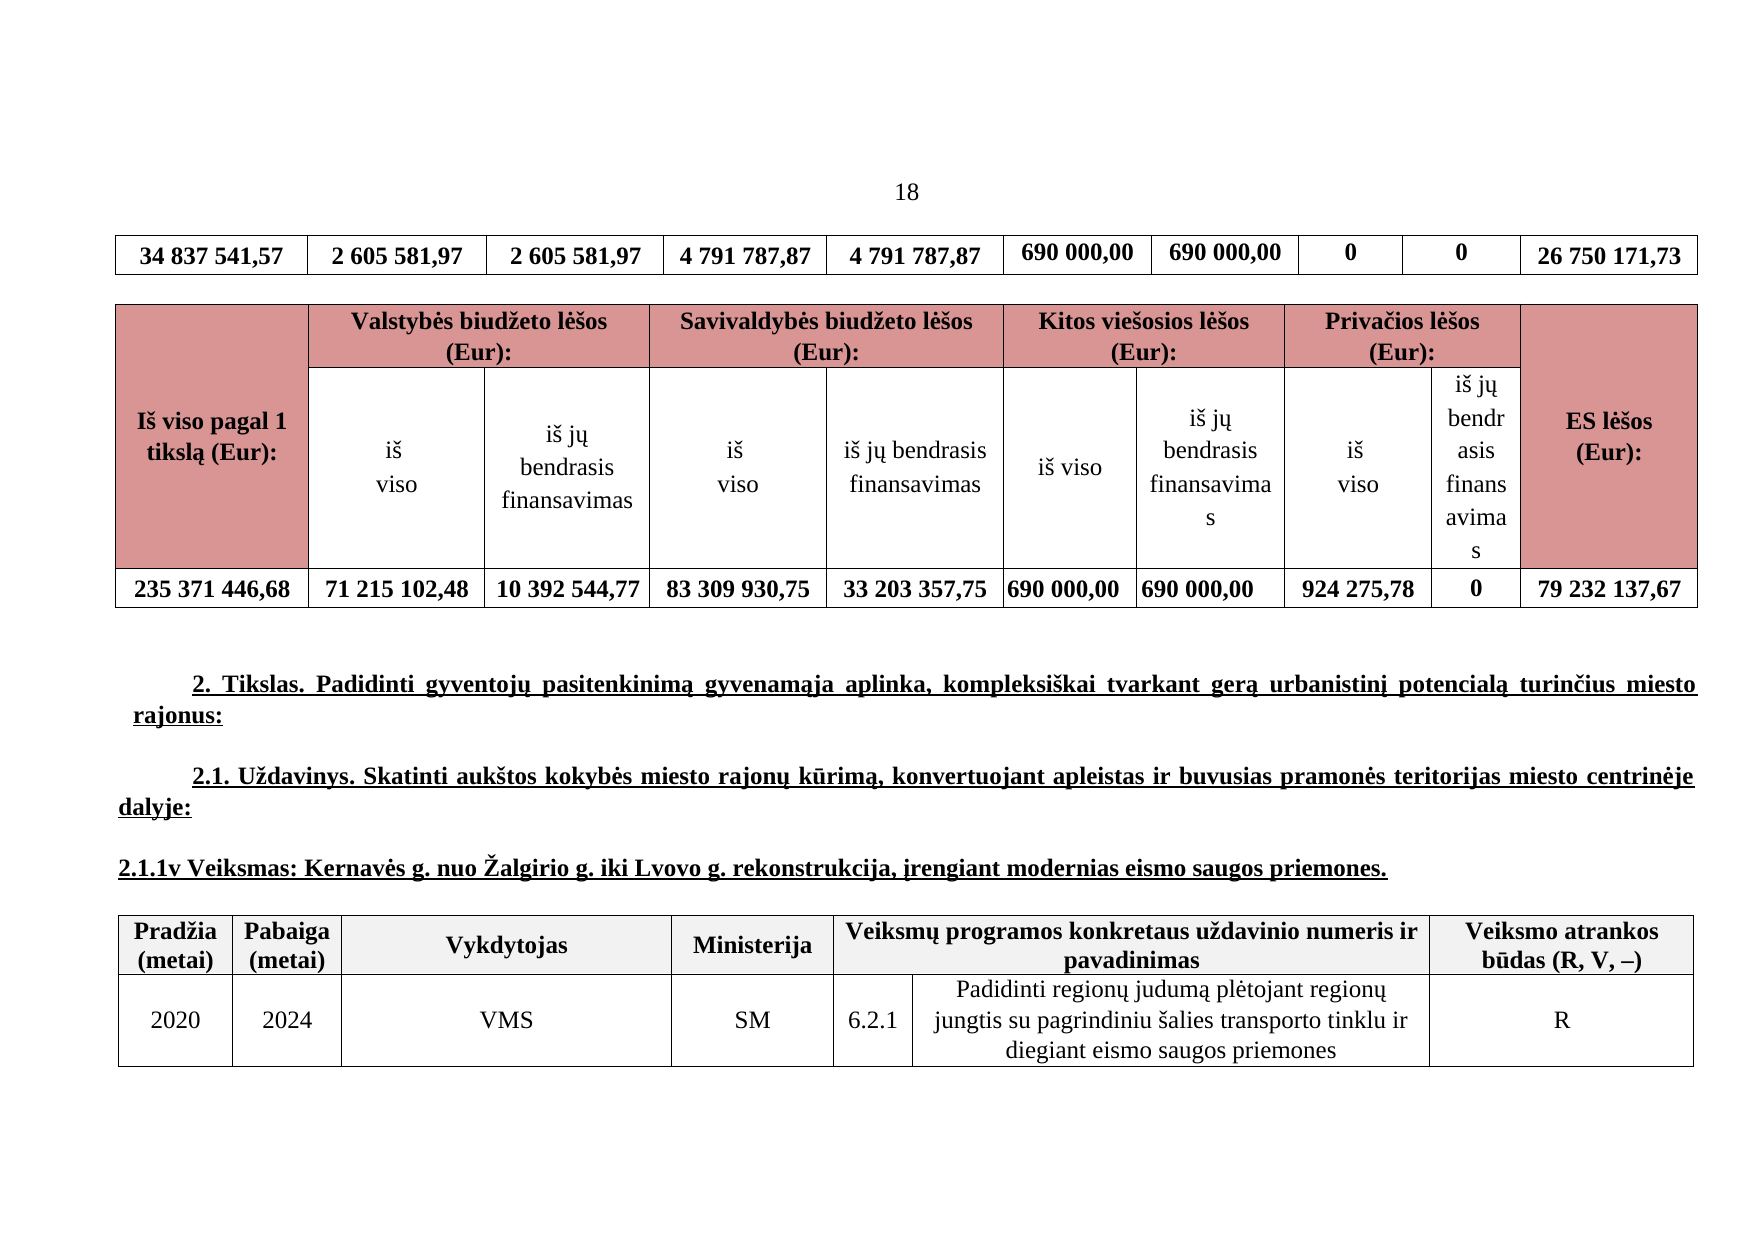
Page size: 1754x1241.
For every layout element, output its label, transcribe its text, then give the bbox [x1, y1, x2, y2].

table_cell R [1430, 975, 1693, 1066]
table_cell VMS [342, 975, 671, 1066]
table_cell iš viso [309, 368, 484, 568]
table_cell iš jų bendrasis finansavimas [1137, 368, 1284, 568]
table_cell 690 000,00 [1137, 569, 1284, 607]
text 2.1.1v Veiksmas: Kernavės g. nuo Žalgirio g. iki Lvovo g. rekonstrukcija, įrengiant modernias eismo saugos priemones. [118, 853, 1695, 882]
table_header Privačios lėšos (Eur): [1285, 305, 1520, 367]
table_cell 71 215 102,48 [309, 569, 484, 607]
table_cell 0 [1432, 569, 1520, 607]
table_header Pabaiga (metai) [233, 916, 341, 973]
table_header Savivaldybės biudžeto lėšos (Eur): [650, 305, 1003, 367]
table_cell 83 309 930,75 [650, 569, 826, 607]
table_cell iš jų bendrasis finansavimas [485, 368, 649, 568]
table_header Iš viso pagal 1 tikslą (Eur): [116, 305, 308, 568]
table_header ES lėšos (Eur): [1521, 305, 1697, 568]
table_cell 34 837 541,57 [116, 236, 307, 274]
text 2. Tikslas. Padidinti gyventojų pasitenkinimą gyvenamąja aplinka, kompleksiškai tvarkant gerą urbanistinį potencialą turinčius miesto rajonus: [133, 669, 1698, 729]
table_cell 2020 [119, 975, 232, 1066]
table_cell iš viso [1285, 368, 1431, 568]
table_cell 690 000,00 [1004, 569, 1136, 607]
table_cell 2 605 581,97 [308, 236, 486, 274]
table_header Kitos viešosios lėšos (Eur): [1004, 305, 1284, 367]
table_cell 26 750 171,73 [1521, 236, 1697, 274]
table_cell SM [672, 975, 833, 1066]
table_header Pradžia (metai) [119, 916, 232, 973]
table_header Valstybės biudžeto lėšos (Eur): [309, 305, 649, 367]
table_cell 235 371 446,68 [116, 569, 308, 607]
text 2.1. Uždavinys. Skatinti aukštos kokybės miesto rajonų kūrimą, konvertuojant apleistas ir buvusias pramonės teritorijas miesto centrinėje dalyje: [118, 761, 1695, 821]
table_cell 4 791 787,87 [664, 236, 826, 274]
table_cell 2 605 581,97 [487, 236, 663, 274]
table_cell 690 000,00 [1004, 236, 1151, 274]
table_cell 924 275,78 [1285, 569, 1431, 607]
table_cell 690 000,00 [1152, 236, 1298, 274]
table_cell 0 [1403, 236, 1520, 274]
table_cell 0 [1299, 236, 1402, 274]
table_cell 4 791 787,87 [827, 236, 1003, 274]
table_cell iš jų bendrasis finansavimas [827, 368, 1003, 568]
table_header Veiksmo atrankos būdas (R, V, –) [1430, 916, 1693, 973]
table_cell 6.2.1 [834, 975, 912, 1066]
table_cell 79 232 137,67 [1521, 569, 1697, 607]
table_cell iš viso [650, 368, 826, 568]
table_cell iš jų bendrasis finansavimas [1432, 368, 1520, 568]
table_cell 2024 [233, 975, 341, 1066]
table_header Vykdytojas [342, 916, 671, 973]
table_cell Padidinti regionų judumą plėtojant regionų jungtis su pagrindiniu šalies transporto tinklu ir diegiant eismo saugos priemones [913, 975, 1429, 1066]
table_cell 10 392 544,77 [485, 569, 649, 607]
table_header Veiksmų programos konkretaus uždavinio numeris ir pavadinimas [834, 916, 1429, 973]
table_cell 33 203 357,75 [827, 569, 1003, 607]
table_header Ministerija [672, 916, 833, 973]
table_cell iš viso [1004, 368, 1136, 568]
